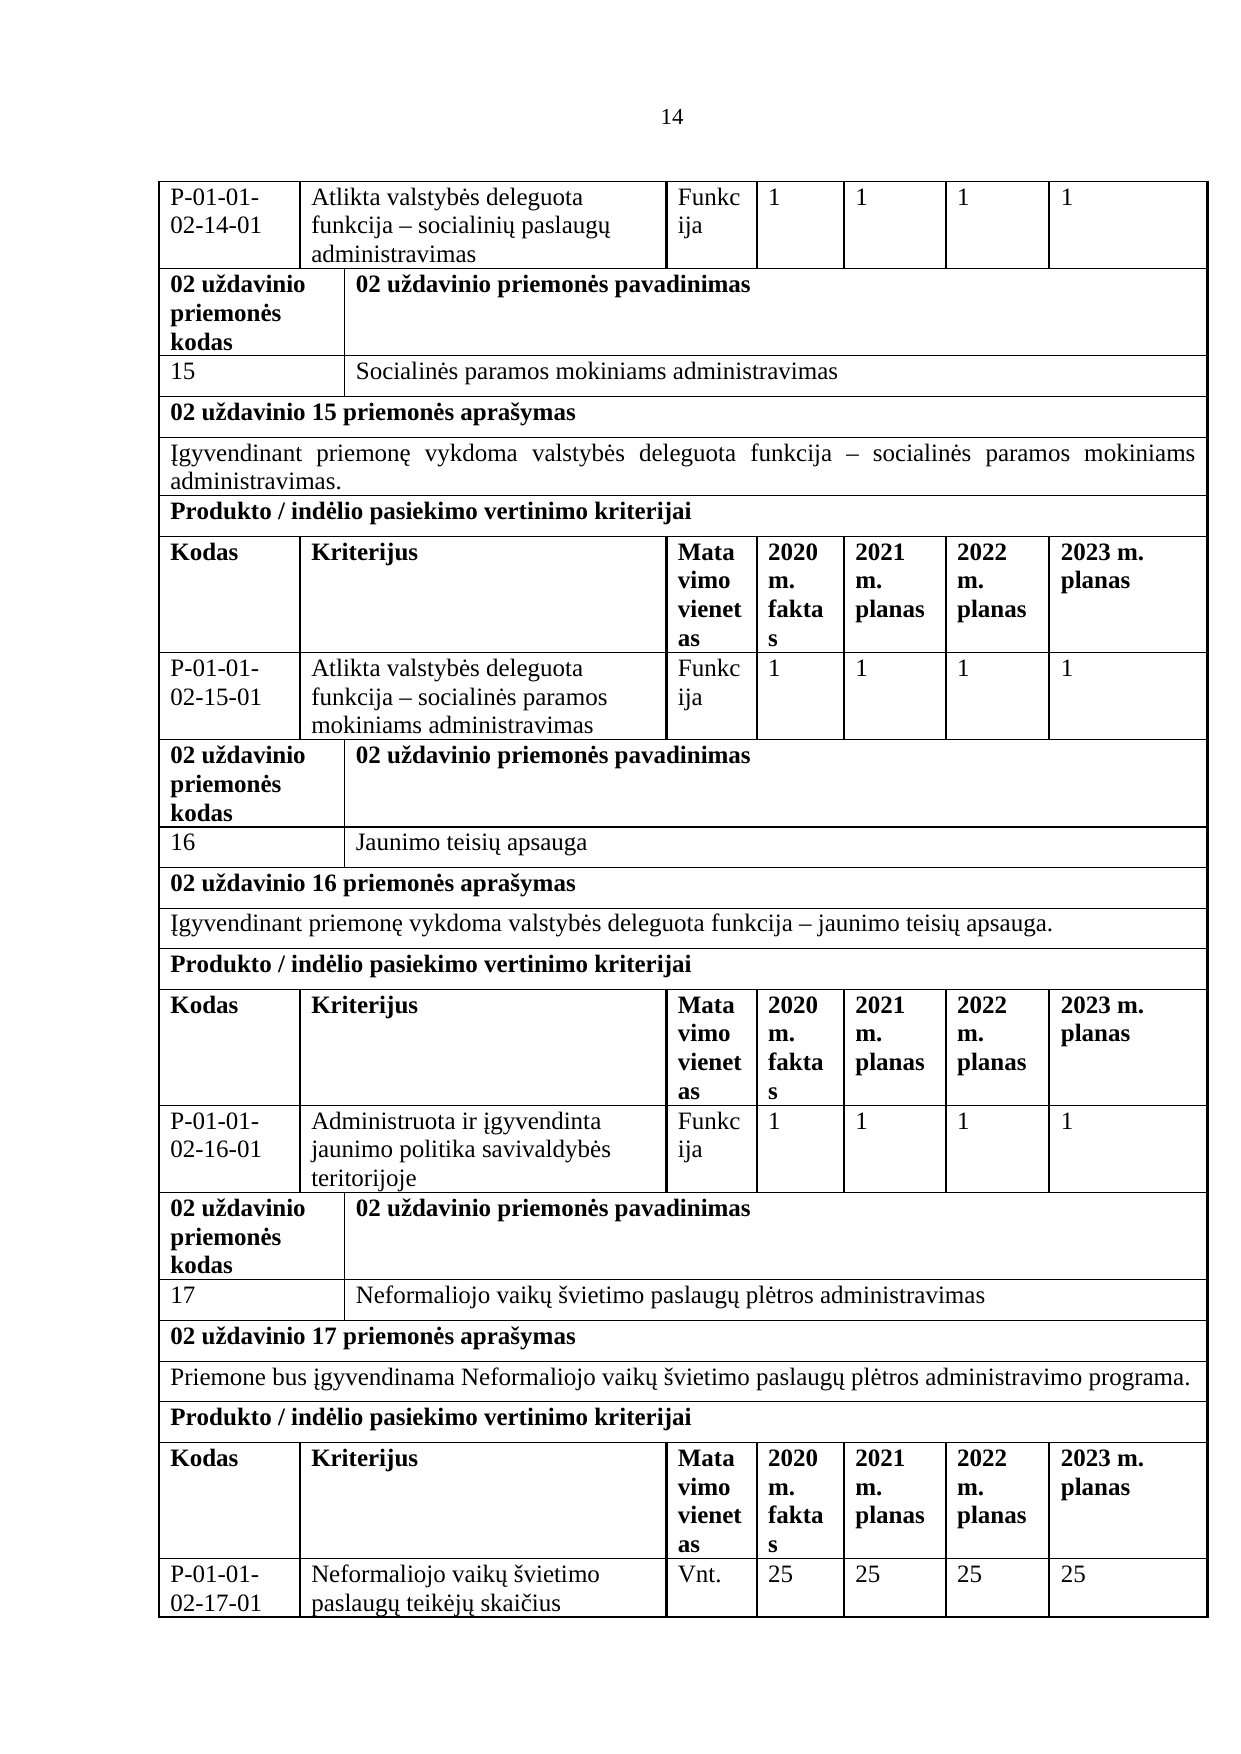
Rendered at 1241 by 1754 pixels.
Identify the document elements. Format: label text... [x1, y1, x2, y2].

table_cell Administruota ir įgyvendinta jaunimo politika savivaldybės teritorijoje [301, 1106, 665, 1192]
table_cell Vnt. [668, 1559, 756, 1616]
table_cell Funkcija [668, 182, 756, 268]
table_cell 2022 m. planas [947, 1443, 1048, 1558]
table_cell 02 uždavinio priemonės kodas [160, 269, 344, 355]
table_cell 1 [947, 653, 1048, 739]
table_cell 2022 m. planas [947, 990, 1048, 1105]
table_cell Produkto / indėlio pasiekimo vertinimo kriterijai [160, 949, 1206, 989]
table_cell P-01-01-02-15-01 [160, 653, 299, 739]
table_cell 25 [947, 1559, 1048, 1616]
table_cell 1 [1050, 653, 1206, 739]
table_cell 02 uždavinio 15 priemonės aprašymas [160, 397, 1206, 437]
table_cell Matavimo vienetas [668, 537, 756, 652]
table_cell 1 [947, 1106, 1048, 1192]
table_cell 2020 m. faktas [758, 990, 843, 1105]
table_cell Atlikta valstybės deleguota funkcija – socialinės paramos mokiniams administravimas [301, 653, 665, 739]
table_cell 1 [758, 653, 843, 739]
table_cell Neformaliojo vaikų švietimo paslaugų teikėjų skaičius [301, 1559, 665, 1616]
table_cell 16 [160, 828, 344, 867]
table_cell 02 uždavinio priemonės pavadinimas [345, 740, 1206, 826]
table_cell 1 [947, 182, 1048, 268]
table_cell Funkcija [668, 653, 756, 739]
table_cell P-01-01-02-16-01 [160, 1106, 299, 1192]
table_cell Priemone bus įgyvendinama Neformaliojo vaikų švietimo paslaugų plėtros administravimo programa. [160, 1362, 1206, 1401]
table_cell 02 uždavinio priemonės pavadinimas [345, 269, 1206, 355]
table_cell 25 [845, 1559, 945, 1616]
table_cell 25 [1050, 1559, 1206, 1616]
table_cell 1 [845, 653, 945, 739]
table_cell 1 [758, 1106, 843, 1192]
table_cell 25 [758, 1559, 843, 1616]
table_cell Kodas [160, 1443, 299, 1558]
table_cell P-01-01-02-17-01 [160, 1559, 299, 1616]
table_cell Funkcija [668, 1106, 756, 1192]
table_cell Matavimo vienetas [668, 1443, 756, 1558]
table_cell Įgyvendinant priemonę vykdoma valstybės deleguota funkcija – socialinės paramos mokiniams administravimas. [160, 438, 1206, 495]
table_cell 1 [1050, 182, 1206, 268]
table_cell Kodas [160, 537, 299, 652]
table_cell Atlikta valstybės deleguota funkcija – socialinių paslaugų administravimas [301, 182, 665, 268]
table_cell 1 [845, 182, 945, 268]
table_cell 2021 m. planas [845, 1443, 945, 1558]
table_cell 2023 m. planas [1050, 990, 1206, 1105]
table_cell 02 uždavinio priemonės kodas [160, 740, 344, 826]
table_cell 02 uždavinio priemonės pavadinimas [345, 1193, 1206, 1279]
table_cell 2021 m. planas [845, 537, 945, 652]
table_cell Kodas [160, 990, 299, 1105]
table_cell Matavimo vienetas [668, 990, 756, 1105]
table_cell Socialinės paramos mokiniams administravimas [345, 356, 1206, 396]
table_cell Įgyvendinant priemonę vykdoma valstybės deleguota funkcija – jaunimo teisių apsauga. [160, 909, 1206, 948]
table_cell Produkto / indėlio pasiekimo vertinimo kriterijai [160, 1402, 1206, 1442]
table_cell Kriterijus [301, 990, 665, 1105]
table_cell Produkto / indėlio pasiekimo vertinimo kriterijai [160, 496, 1206, 536]
table_cell 2023 m. planas [1050, 537, 1206, 652]
table_cell Neformaliojo vaikų švietimo paslaugų plėtros administravimas [345, 1280, 1206, 1320]
table_cell Kriterijus [301, 1443, 665, 1558]
table_cell P-01-01-02-14-01 [160, 182, 299, 268]
table_cell 2023 m. planas [1050, 1443, 1206, 1558]
table_cell 2021 m. planas [845, 990, 945, 1105]
table_cell 15 [160, 356, 344, 396]
table_cell 2020 m. faktas [758, 537, 843, 652]
table_cell Jaunimo teisių apsauga [345, 828, 1206, 867]
table_cell Kriterijus [301, 537, 665, 652]
table_cell 02 uždavinio 17 priemonės aprašymas [160, 1321, 1206, 1361]
table_cell 1 [845, 1106, 945, 1192]
table_cell 1 [1050, 1106, 1206, 1192]
table_cell 02 uždavinio 16 priemonės aprašymas [160, 868, 1206, 907]
table_cell 1 [758, 182, 843, 268]
table_cell 2020 m. faktas [758, 1443, 843, 1558]
table_cell 2022 m. planas [947, 537, 1048, 652]
table_cell 02 uždavinio priemonės kodas [160, 1193, 344, 1279]
table_cell 17 [160, 1280, 344, 1320]
